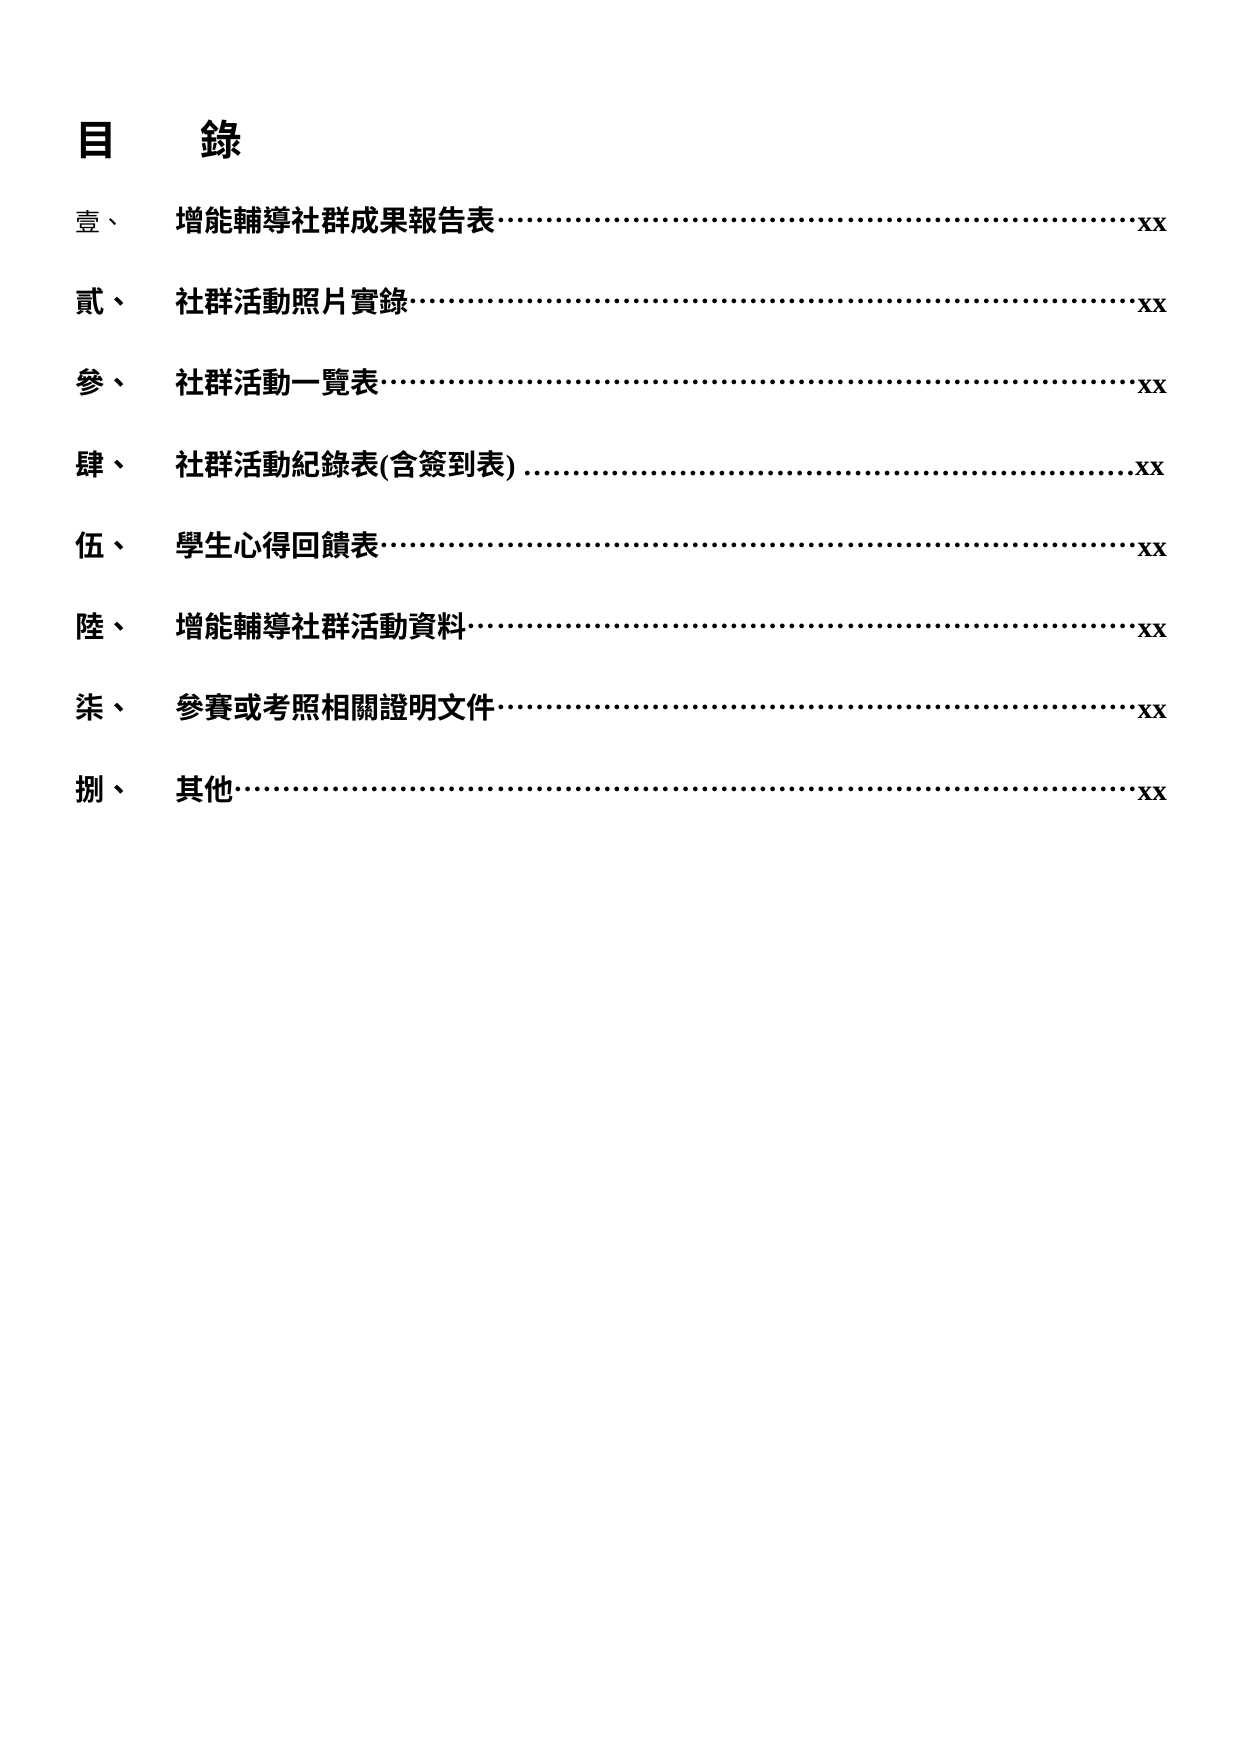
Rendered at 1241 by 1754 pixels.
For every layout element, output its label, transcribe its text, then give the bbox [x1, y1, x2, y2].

list 參賽或考照相關證明文件…………………………………………………………xx [75, 664, 1230, 727]
list 其他…………………………………………………………………………………xx [75, 746, 1230, 808]
list 社群活動紀錄表(含簽到表) ………………………………………………………xx [75, 421, 1230, 483]
list 增能輔導社群活動資料……………………………………………………………xx [75, 583, 1230, 646]
list 增能輔導社群成果報告表…………………………………………………………xx [75, 177, 1230, 239]
list 社群活動照片實錄…………………………………………………………………xx [75, 258, 1230, 321]
list 社群活動一覽表……………………………………………………………………xx [75, 339, 1230, 402]
list 學生心得回饋表……………………………………………………………………xx [75, 502, 1230, 564]
text 目 錄 [75, 96, 1165, 158]
